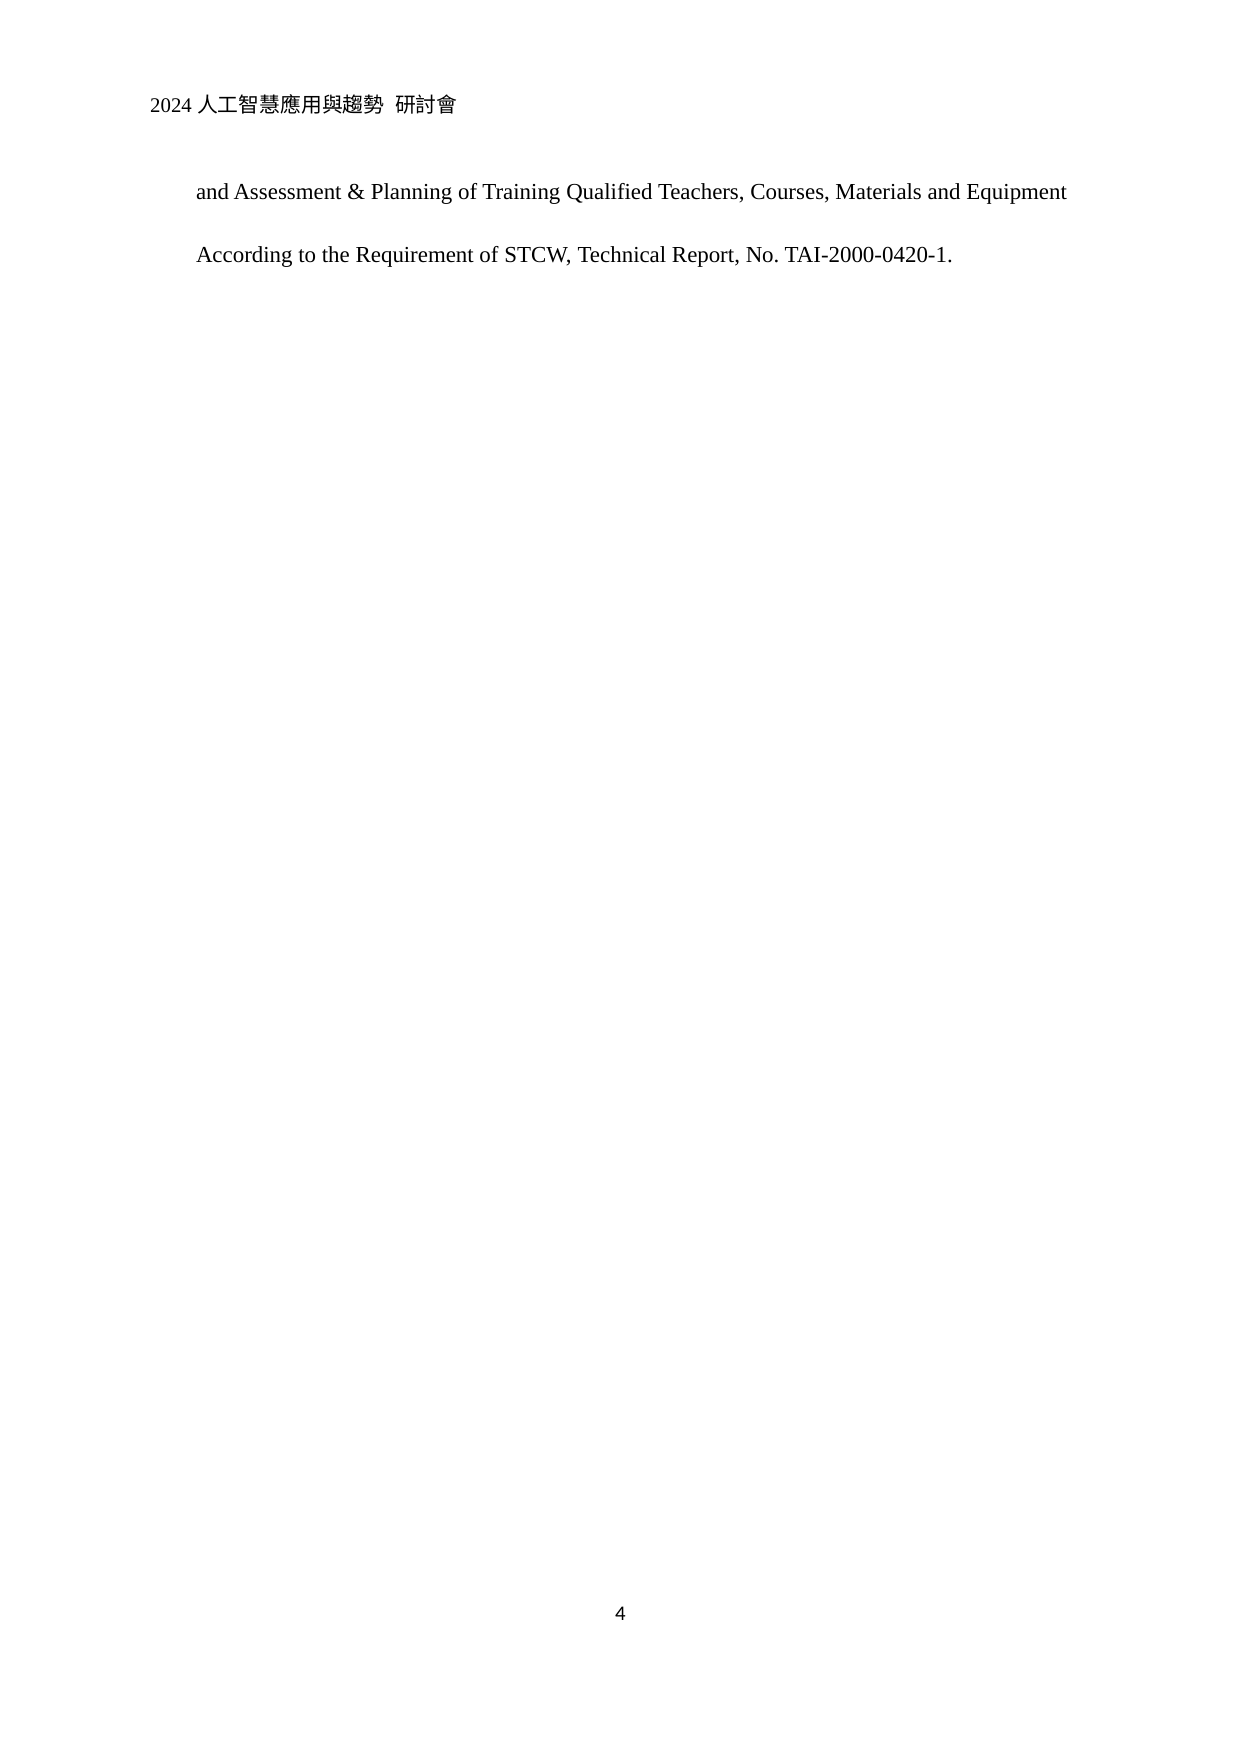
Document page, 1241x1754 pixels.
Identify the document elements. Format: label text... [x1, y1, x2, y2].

text and Assessment & Planning of Training Qualified Teachers, Courses, Materials and Equipment According to the Requirement of STCW, Technical Report, No. TAI-2000-0420-1. [150, 150, 1090, 275]
